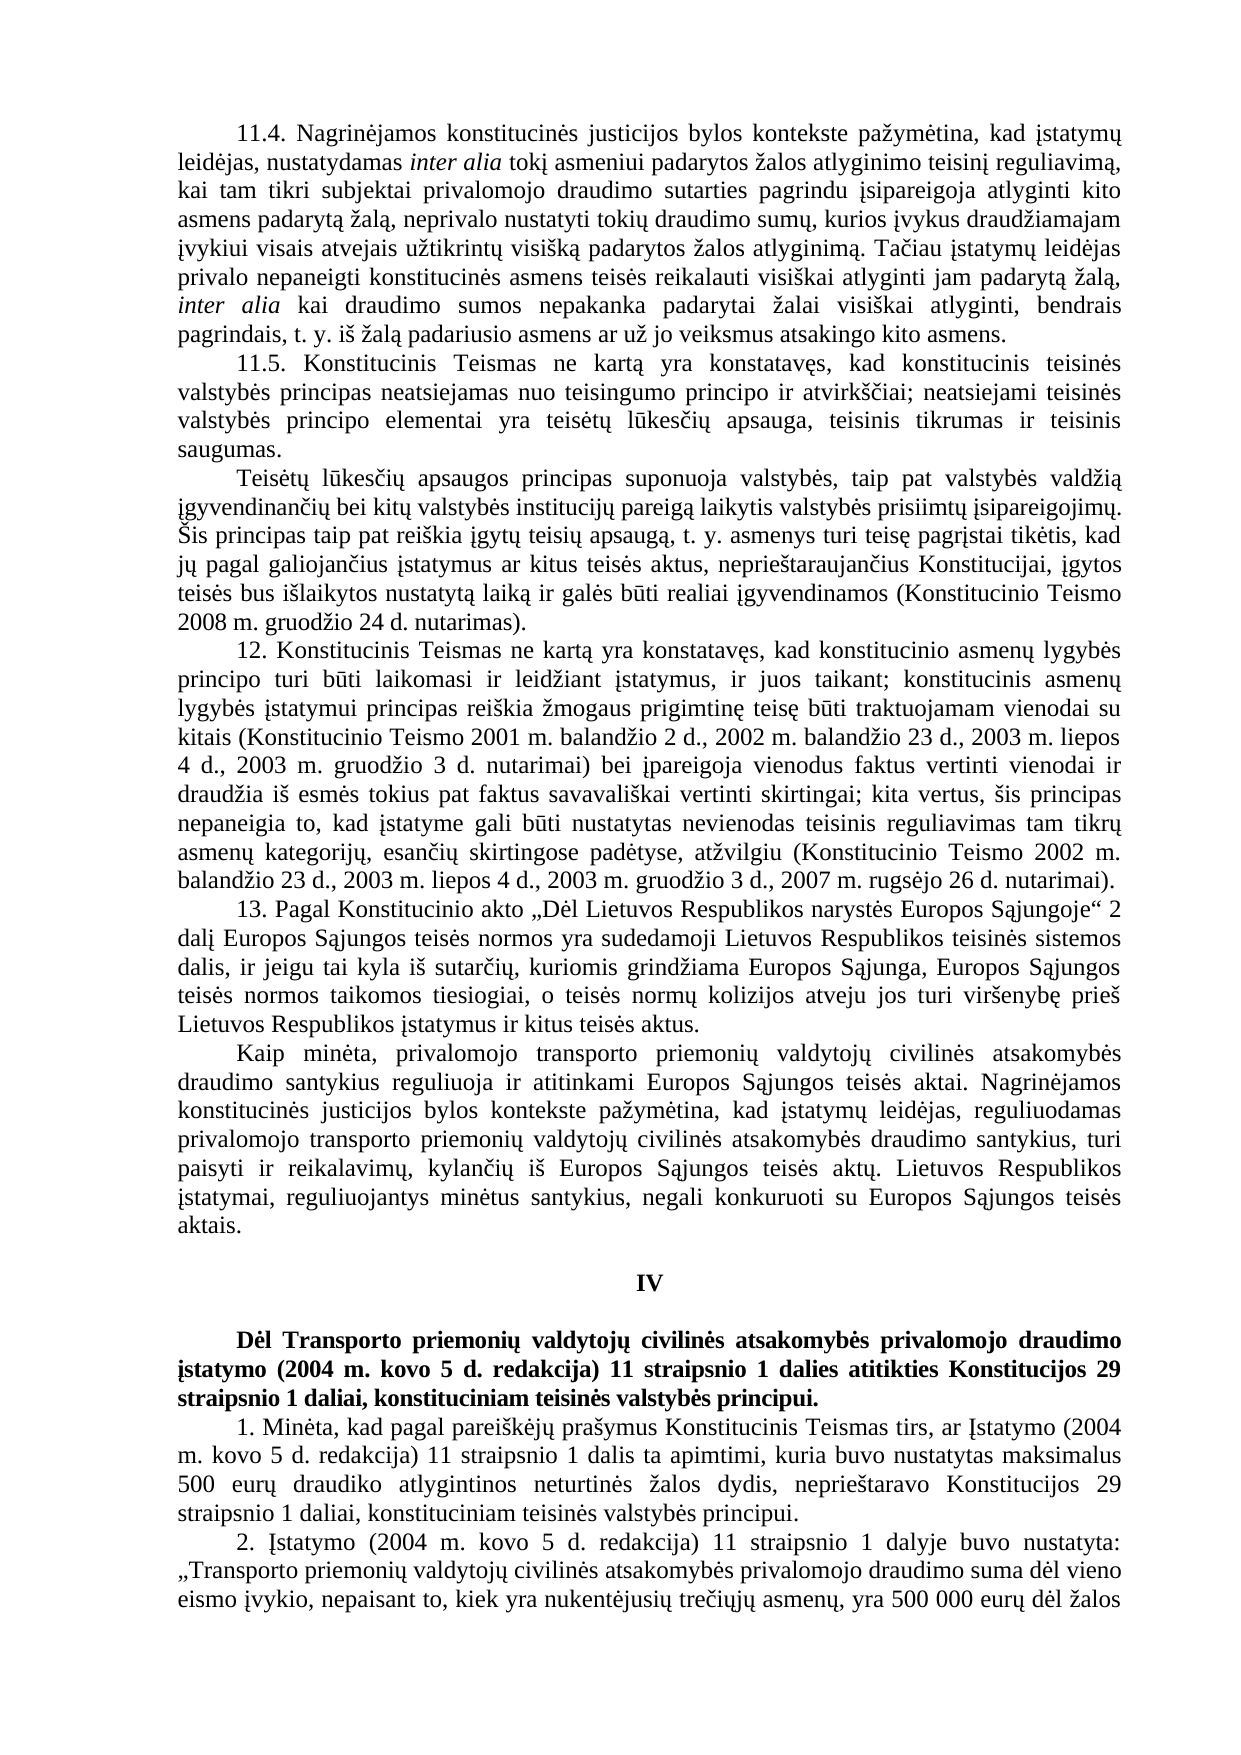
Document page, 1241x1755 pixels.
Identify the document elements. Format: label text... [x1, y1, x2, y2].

text 11.4. Nagrinėjamos konstitucinės justicijos bylos kontekste pažymėtina, kad įstatymų leidėjas, nustatydamas inter alia tokį asmeniui padarytos žalos atlyginimo teisinį reguliavimą, kai tam tikri subjektai privalomojo draudimo sutarties pagrindu įsipareigoja atlyginti kito asmens padarytą žalą, neprivalo nustatyti tokių draudimo sumų, kurios įvykus draudžiamajam įvykiui visais atvejais užtikrintų visišką padarytos žalos atlyginimą. Tačiau įstatymų leidėjas privalo nepaneigti konstitucinės asmens teisės reikalauti visiškai atlyginti jam padarytą žalą, inter alia kai draudimo sumos nepakanka padarytai žalai visiškai atlyginti, bendrais pagrindais, t. y. iš žalą padariusio asmens ar už jo veiksmus atsakingo kito asmens. [177, 118, 1122, 348]
text 1. Minėta, kad pagal pareiškėjų prašymus Konstitucinis Teismas tirs, ar Įstatymo (2004 m. kovo 5 d. redakcija) 11 straipsnio 1 dalis ta apimtimi, kuria buvo nustatytas maksimalus 500 eurų draudiko atlygintinos neturtinės žalos dydis, neprieštaravo Konstitucijos 29 straipsnio 1 daliai, konstituciniam teisinės valstybės principui. [177, 1412, 1122, 1527]
text 12. Konstitucinis Teismas ne kartą yra konstatavęs, kad konstitucinio asmenų lygybės principo turi būti laikomasi ir leidžiant įstatymus, ir juos taikant; konstitucinis asmenų lygybės įstatymui principas reiškia žmogaus prigimtinę teisę būti traktuojamam vienodai su kitais (Konstitucinio Teismo 2001 m. balandžio 2 d., 2002 m. balandžio 23 d., 2003 m. liepos 4 d., 2003 m. gruodžio 3 d. nutarimai) bei įpareigoja vienodus faktus vertinti vienodai ir draudžia iš esmės tokius pat faktus savavališkai vertinti skirtingai; kita vertus, šis principas nepaneigia to, kad įstatyme gali būti nustatytas nevienodas teisinis reguliavimas tam tikrų asmenų kategorijų, esančių skirtingose padėtyse, atžvilgiu (Konstitucinio Teismo 2002 m. balandžio 23 d., 2003 m. liepos 4 d., 2003 m. gruodžio 3 d., 2007 m. rugsėjo 26 d. nutarimai). [177, 636, 1122, 894]
text IV [177, 1268, 1122, 1297]
text 13. Pagal Konstitucinio akto „Dėl Lietuvos Respublikos narystės Europos Sąjungoje“ 2 dalį Europos Sąjungos teisės normos yra sudedamoji Lietuvos Respublikos teisinės sistemos dalis, ir jeigu tai kyla iš sutarčių, kuriomis grindžiama Europos Sąjunga, Europos Sąjungos teisės normos taikomos tiesiogiai, o teisės normų kolizijos atveju jos turi viršenybę prieš Lietuvos Respublikos įstatymus ir kitus teisės aktus. [177, 894, 1122, 1038]
text 2. Įstatymo (2004 m. kovo 5 d. redakcija) 11 straipsnio 1 dalyje buvo nustatyta: „Transporto priemonių valdytojų civilinės atsakomybės privalomojo draudimo suma dėl vieno eismo įvykio, nepaisant to, kiek yra nukentėjusių trečiųjų asmenų, yra 500 000 eurų dėl žalos [177, 1527, 1122, 1613]
text 11.5. Konstitucinis Teismas ne kartą yra konstatavęs, kad konstitucinis teisinės valstybės principas neatsiejamas nuo teisingumo principo ir atvirkščiai; neatsiejami teisinės valstybės principo elementai yra teisėtų lūkesčių apsauga, teisinis tikrumas ir teisinis saugumas. [177, 348, 1122, 463]
text Teisėtų lūkesčių apsaugos principas suponuoja valstybės, taip pat valstybės valdžią įgyvendinančių bei kitų valstybės institucijų pareigą laikytis valstybės prisiimtų įsipareigojimų. Šis principas taip pat reiškia įgytų teisių apsaugą, t. y. asmenys turi teisę pagrįstai tikėtis, kad jų pagal galiojančius įstatymus ar kitus teisės aktus, neprieštaraujančius Konstitucijai, įgytos teisės bus išlaikytos nustatytą laiką ir galės būti realiai įgyvendinamos (Konstitucinio Teismo 2008 m. gruodžio 24 d. nutarimas). [177, 463, 1122, 636]
text Kaip minėta, privalomojo transporto priemonių valdytojų civilinės atsakomybės draudimo santykius reguliuoja ir atitinkami Europos Sąjungos teisės aktai. Nagrinėjamos konstitucinės justicijos bylos kontekste pažymėtina, kad įstatymų leidėjas, reguliuodamas privalomojo transporto priemonių valdytojų civilinės atsakomybės draudimo santykius, turi paisyti ir reikalavimų, kylančių iš Europos Sąjungos teisės aktų. Lietuvos Respublikos įstatymai, reguliuojantys minėtus santykius, negali konkuruoti su Europos Sąjungos teisės aktais. [177, 1038, 1122, 1239]
text Dėl Transporto priemonių valdytojų civilinės atsakomybės privalomojo draudimo įstatymo (2004 m. kovo 5 d. redakcija) 11 straipsnio 1 dalies atitikties Konstitucijos 29 straipsnio 1 daliai, konstituciniam teisinės valstybės principui. [177, 1326, 1122, 1412]
